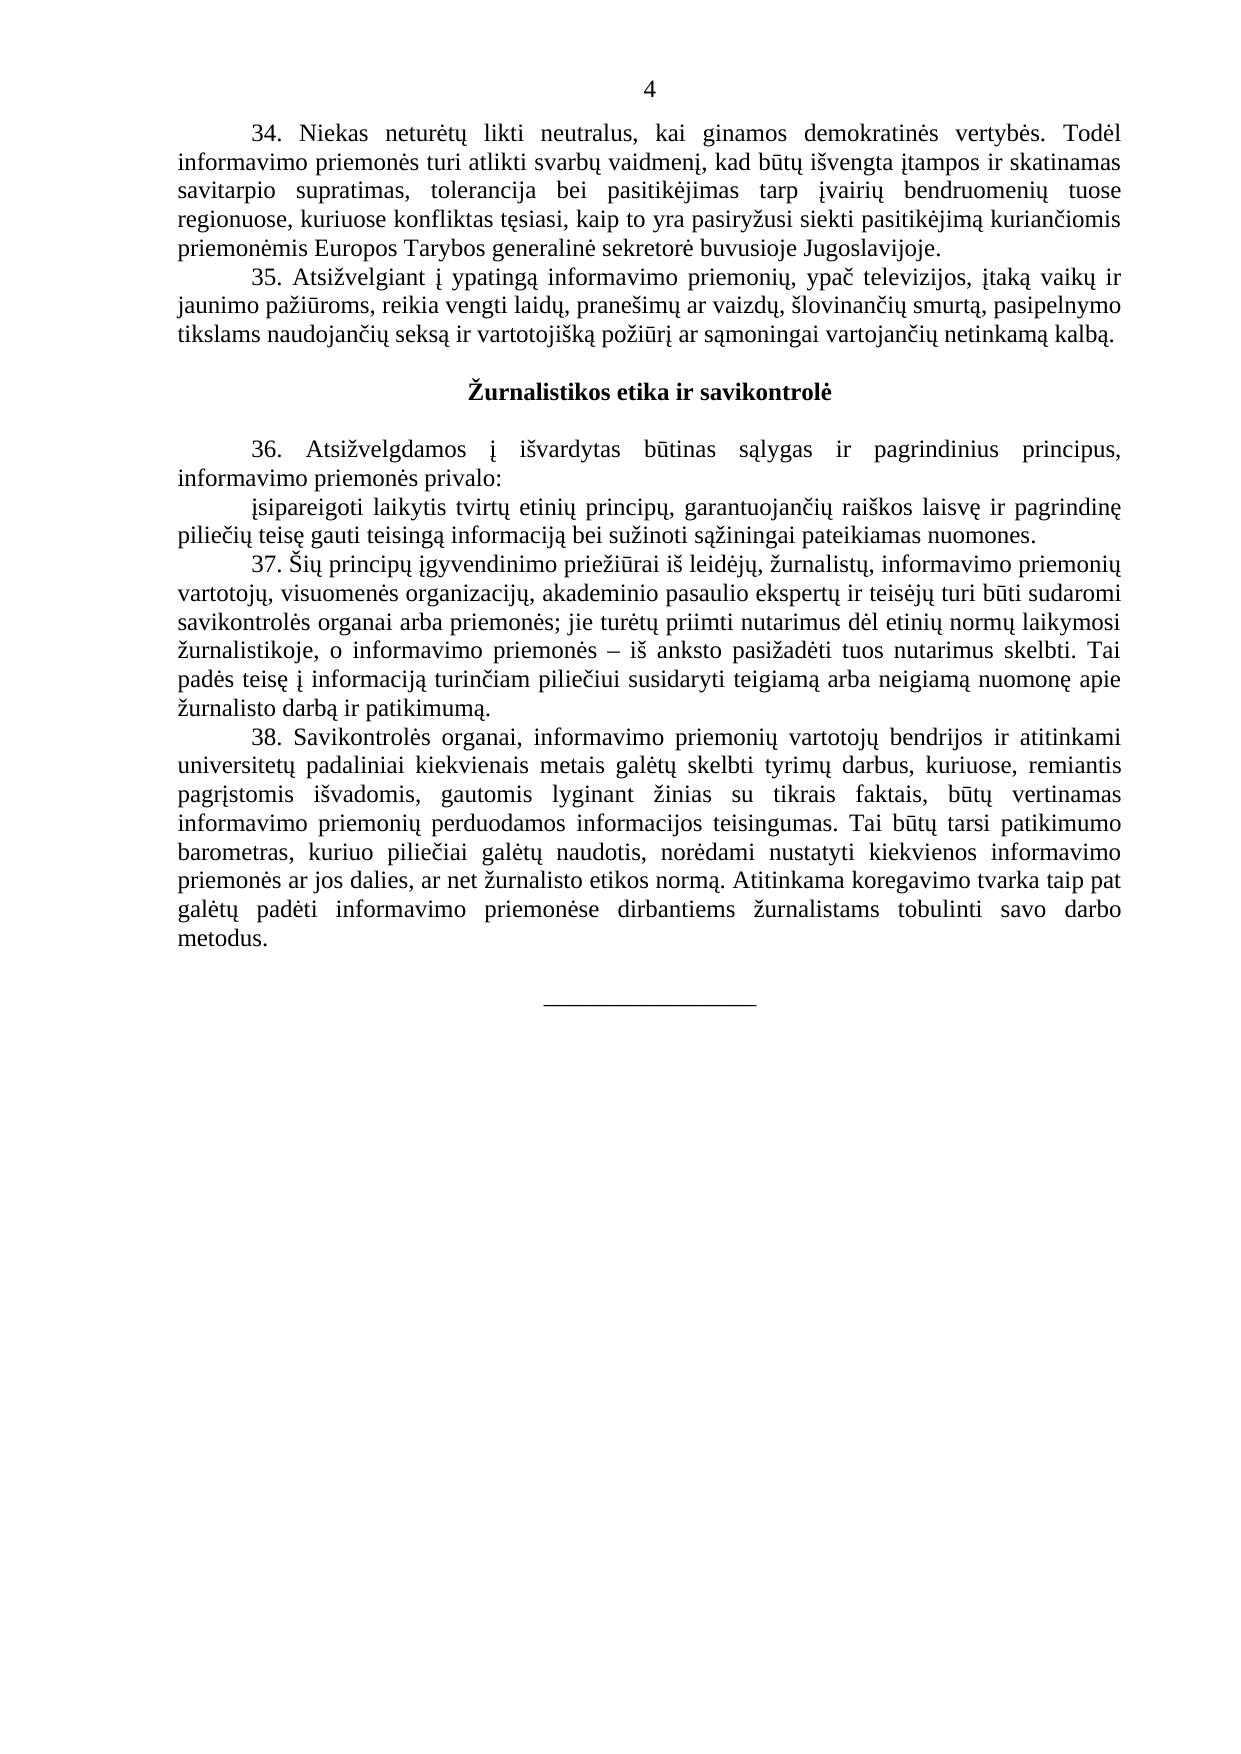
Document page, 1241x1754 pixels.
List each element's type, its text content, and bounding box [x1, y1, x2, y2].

text įsipareigoti laikytis tvirtų etinių principų, garantuojančių raiškos laisvę ir pagrindinę piliečių teisę gauti teisingą informaciją bei sužinoti sąžiningai pateikiamas nuomones. [177, 492, 1122, 549]
text 35. Atsižvelgiant į ypatingą informavimo priemonių, ypač televizijos, įtaką vaikų ir jaunimo pažiūroms, reikia vengti laidų, pranešimų ar vaizdų, šlovinančių smurtą, pasipelnymo tikslams naudojančių seksą ir vartotojišką požiūrį ar sąmoningai vartojančių netinkamą kalbą. [177, 262, 1122, 348]
text _________________ [177, 981, 1122, 1009]
text 38. Savikontrolės organai, informavimo priemonių vartotojų bendrijos ir atitinkami universitetų padaliniai kiekvienais metais galėtų skelbti tyrimų darbus, kuriuose, remiantis pagrįstomis išvadomis, gautomis lyginant žinias su tikrais faktais, būtų vertinamas informavimo priemonių perduodamos informacijos teisingumas. Tai būtų tarsi patikimumo barometras, kuriuo piliečiai galėtų naudotis, norėdami nustatyti kiekvienos informavimo priemonės ar jos dalies, ar net žurnalisto etikos normą. Atitinkama koregavimo tvarka taip pat galėtų padėti informavimo priemonėse dirbantiems žurnalistams tobulinti savo darbo metodus. [177, 722, 1122, 952]
text 36. Atsižvelgdamos į išvardytas būtinas sąlygas ir pagrindinius principus, informavimo priemonės privalo: [177, 434, 1122, 492]
text 34. Niekas neturėtų likti neutralus, kai ginamos demokratinės vertybės. Todėl informavimo priemonės turi atlikti svarbų vaidmenį, kad būtų išvengta įtampos ir skatinamas savitarpio supratimas, tolerancija bei pasitikėjimas tarp įvairių bendruomenių tuose regionuose, kuriuose konfliktas tęsiasi, kaip to yra pasiryžusi siekti pasitikėjimą kuriančiomis priemonėmis Europos Tarybos generalinė sekretorė buvusioje Jugoslavijoje. [177, 118, 1122, 262]
text Žurnalistikos etika ir savikontrolė [177, 377, 1122, 406]
text 37. Šių principų įgyvendinimo priežiūrai iš leidėjų, žurnalistų, informavimo priemonių vartotojų, visuomenės organizacijų, akademinio pasaulio ekspertų ir teisėjų turi būti sudaromi savikontrolės organai arba priemonės; jie turėtų priimti nutarimus dėl etinių normų laikymosi žurnalistikoje, o informavimo priemonės – iš anksto pasižadėti tuos nutarimus skelbti. Tai padės teisę į informaciją turinčiam piliečiui susidaryti teigiamą arba neigiamą nuomonę apie žurnalisto darbą ir patikimumą. [177, 549, 1122, 722]
